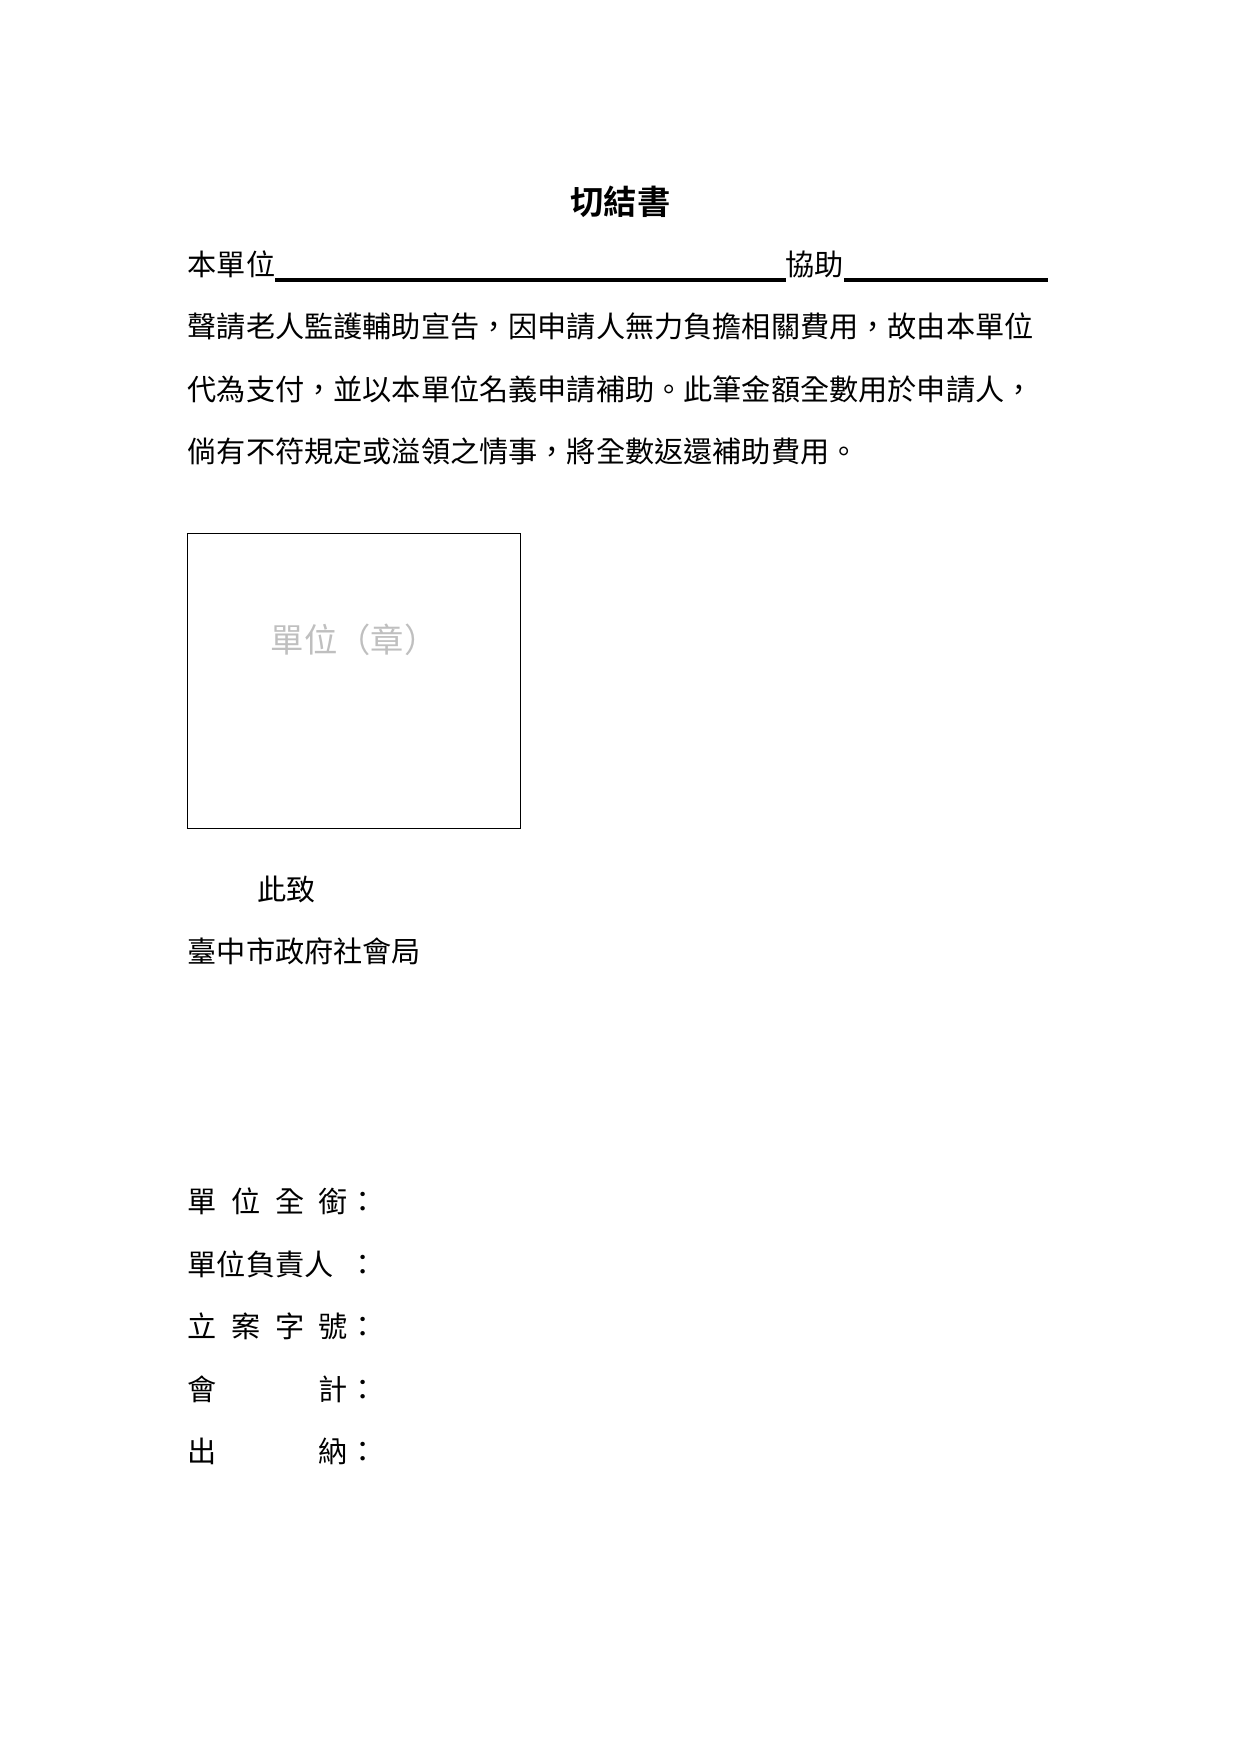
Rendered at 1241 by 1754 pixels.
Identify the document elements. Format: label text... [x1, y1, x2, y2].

text 單位負責人 ： [187, 1221, 1053, 1283]
text 臺中市政府社會局 [187, 908, 1053, 971]
text 單 位 全 銜： [187, 1158, 1053, 1221]
text 立 案 字 號： [187, 1283, 1053, 1346]
text 本單位 協助 聲請老人監護輔助宣告，因申請人無力負擔相關費用，故由本單位代為支付，並以本單位名義申請補助。此筆金額全數用於申請人，倘有不符規定或溢領之情事，將全數返還補助費用。 [187, 221, 1053, 471]
text 切結書 [187, 158, 1053, 221]
text 出 納： [187, 1408, 1053, 1471]
table_header 單位（章） [188, 534, 520, 827]
text 會 計： [187, 1346, 1053, 1408]
text 此致 [187, 846, 1053, 908]
